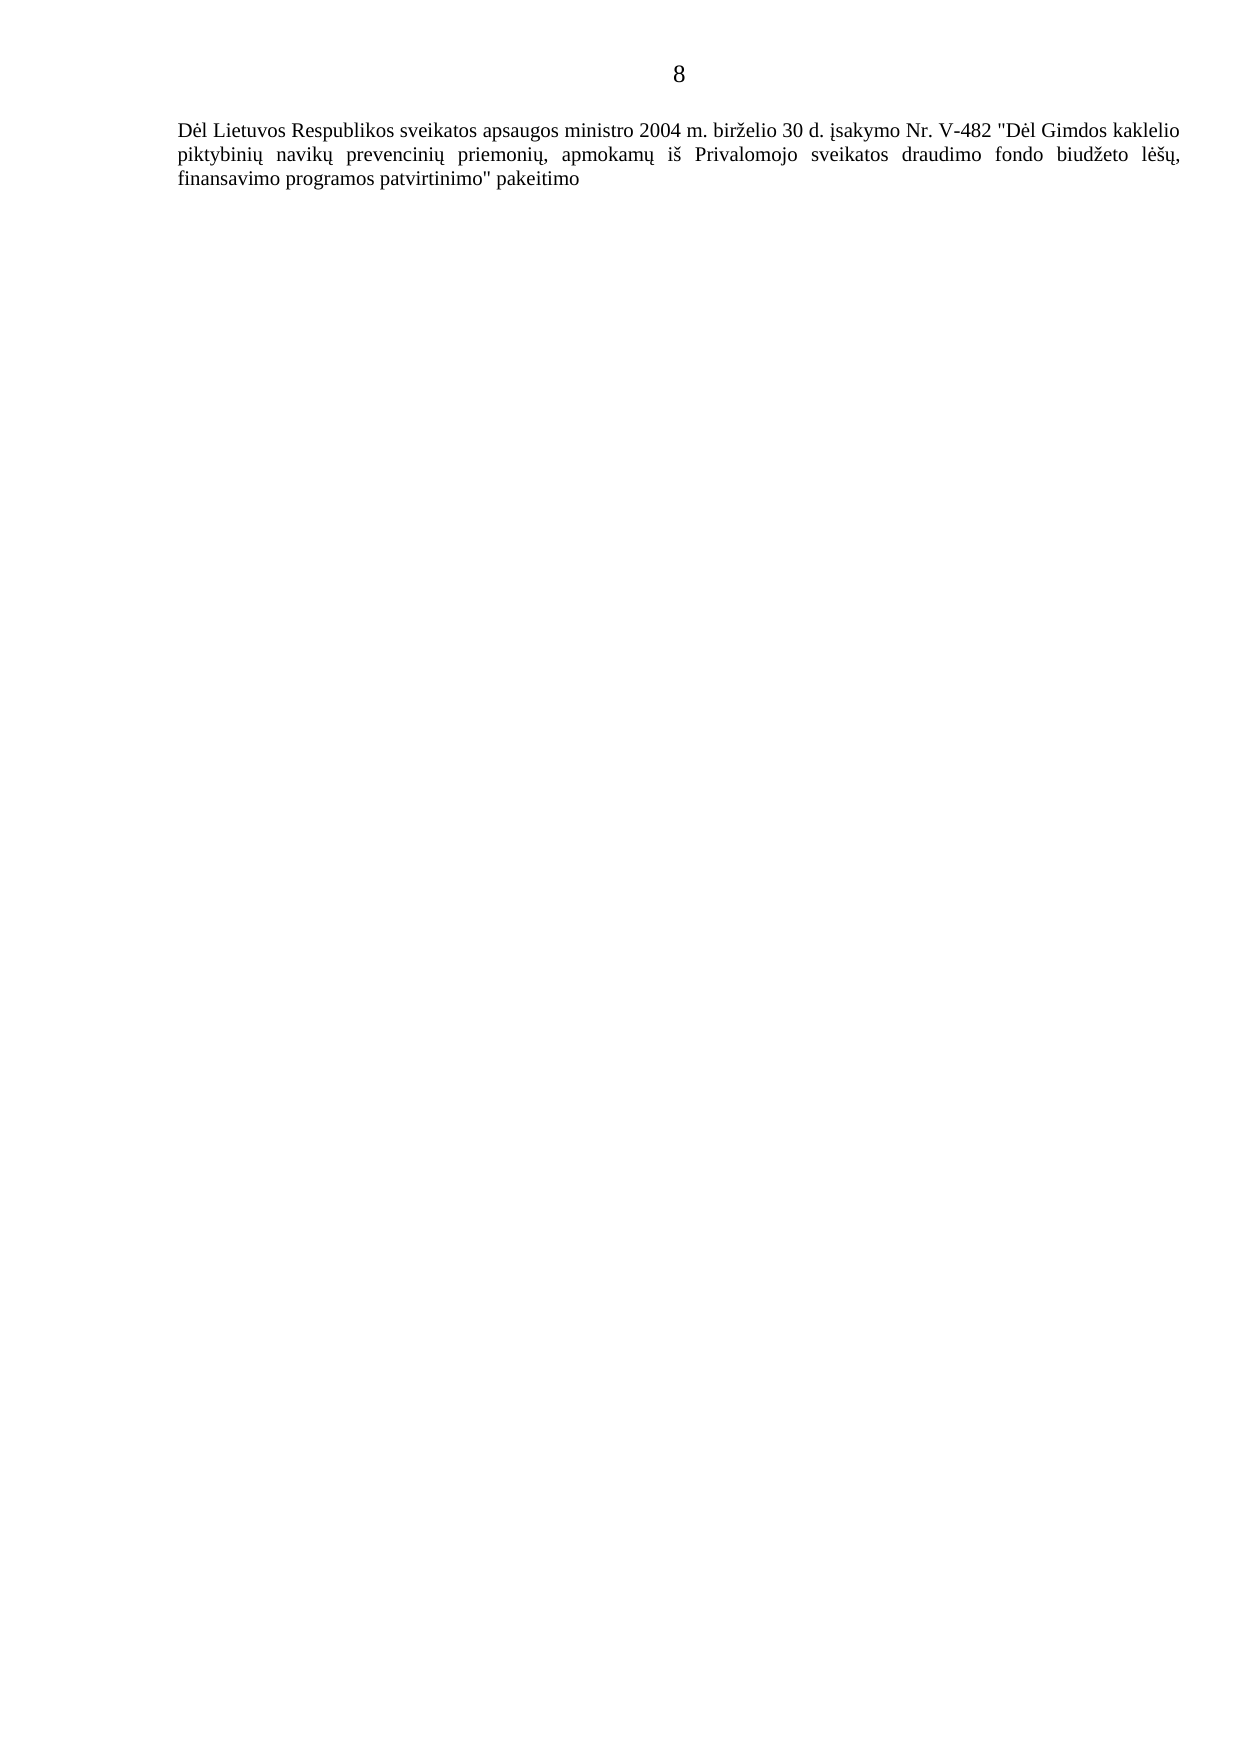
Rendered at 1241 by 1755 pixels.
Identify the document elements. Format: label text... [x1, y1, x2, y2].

text Dėl Lietuvos Respublikos sveikatos apsaugos ministro 2004 m. birželio 30 d. įsakymo Nr. V-482 "Dėl Gimdos kaklelio piktybinių navikų prevencinių priemonių, apmokamų iš Privalomojo sveikatos draudimo fondo biudžeto lėšų, finansavimo programos patvirtinimo" pakeitimo [177, 118, 1181, 190]
